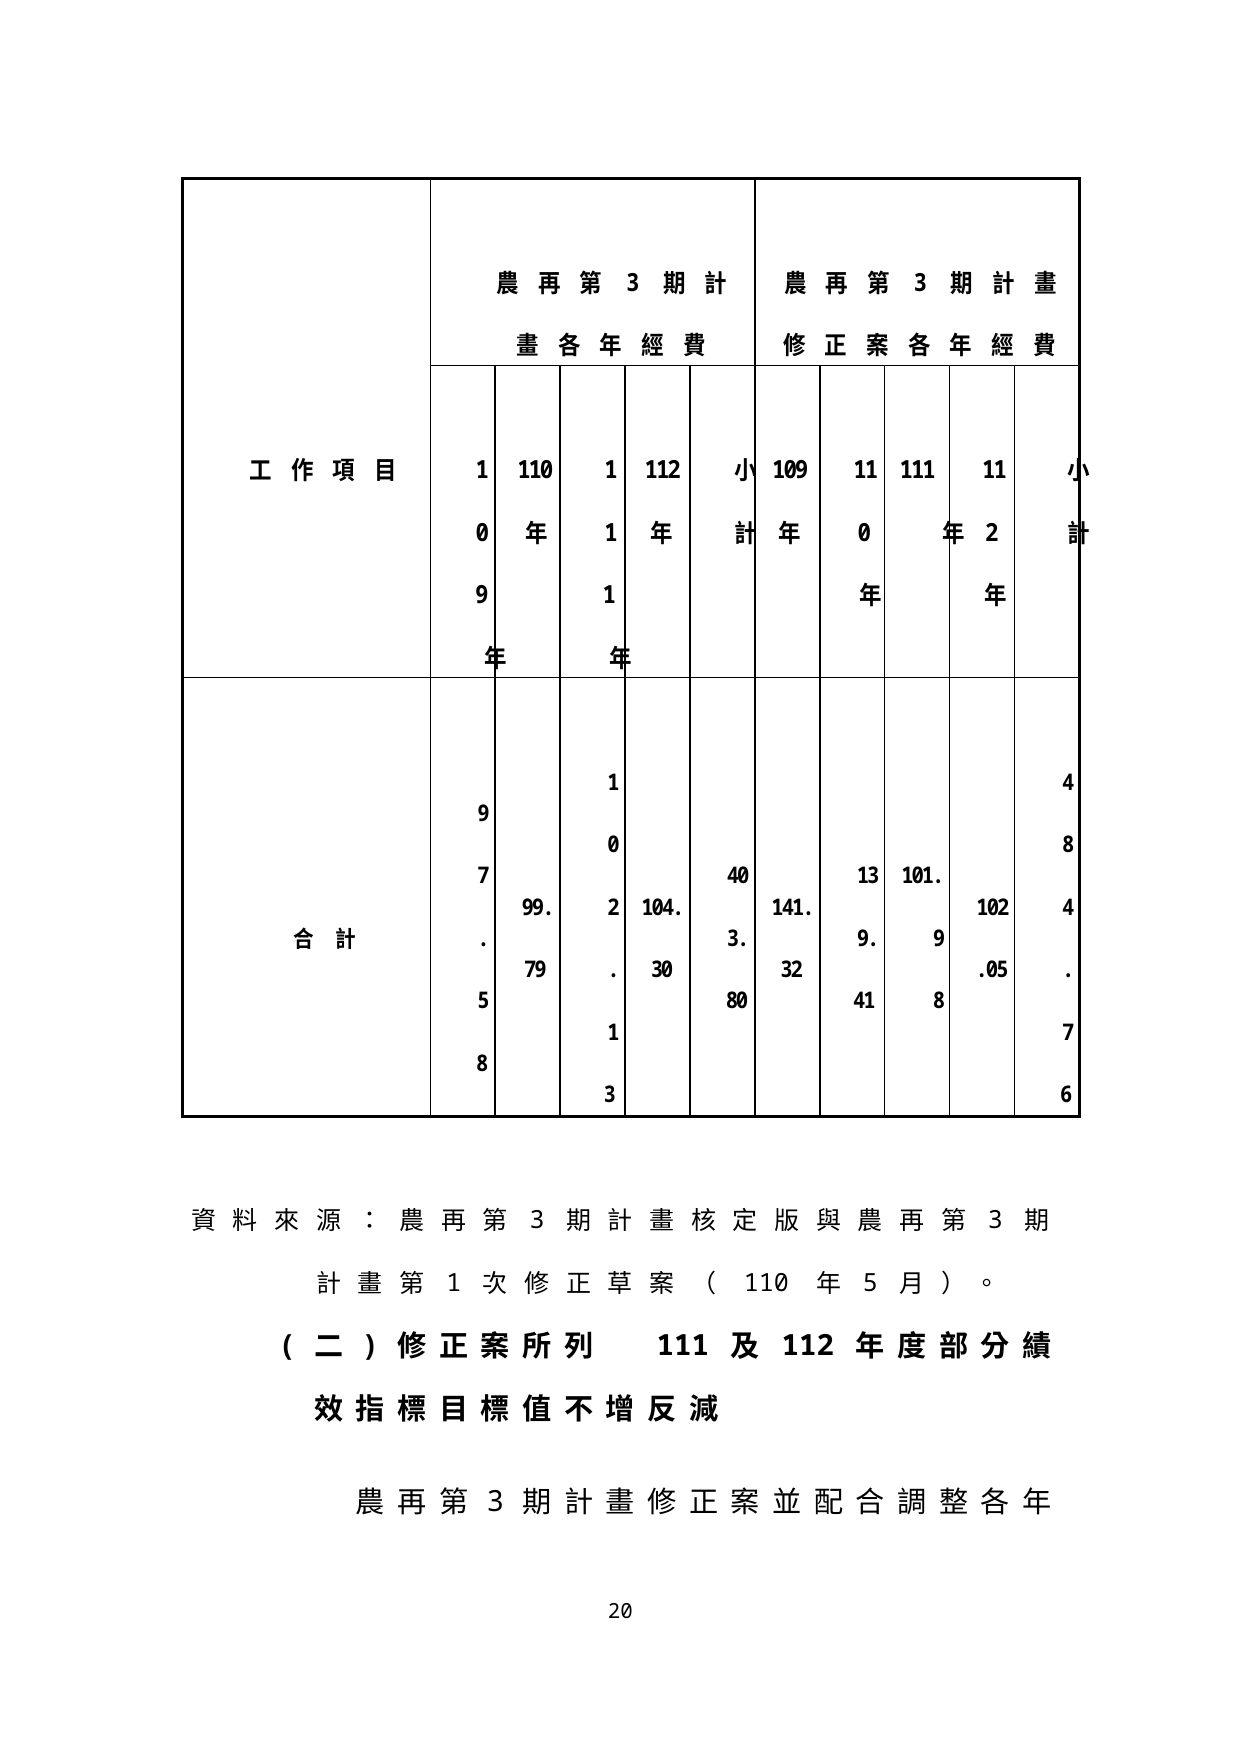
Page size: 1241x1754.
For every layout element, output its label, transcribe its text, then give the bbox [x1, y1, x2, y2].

table_cell 101.98 [885, 678, 949, 1115]
table_cell 112年 [950, 366, 1014, 677]
table_cell 110年 [821, 366, 884, 677]
table_cell 102.13 [561, 678, 624, 1115]
text 農再第3期計畫修正案並配合調整各年度之績效目標值，依該修正草案(詳附表2)，109及110年度各項指標目標值均有調高，惟111及112年度「吸引青年留農或返農(人數/年)」、112年度「創造就業機會(人/年)」與「增加農業及農村經濟產值(億元/年)」目標值卻不增反減，此外，修正案已將110年度「推動農村活化再生（累計社區數）」目標值由2,855個社區調增為3,050個社區，111及112年度修正後目標值卻與原計畫相同，即代表111年度實施建設之社區目標數量減少；鑑於農再第3期計畫修正案整體經費增加逾2成，且各項工作推動經費均未減少，而移出工作改列「全面推動農糧產業省工機械化及設備現代化計畫」，該計畫每年經費高達23億元，又農再第3期計畫修正案係為「提升農業及農村基礎建設，提升競爭力，促進農業轉型升級」而提出，該會允宜訂定更積極、更具挑戰性之目標值，俾提升激勵效果。 [271, 1427, 1058, 1552]
table_cell 484.76 [1015, 678, 1078, 1115]
table_cell 112年 [626, 366, 689, 677]
table_cell 141.32 [756, 678, 819, 1115]
table_cell 111年 [885, 366, 949, 677]
table_cell 403.80 [691, 678, 754, 1115]
table_header 農再第3期計畫各年經費 [431, 180, 754, 365]
table_header 工作項目 [184, 180, 430, 677]
table_cell 109年 [431, 366, 494, 677]
table_cell 97.58 [431, 678, 494, 1115]
table_cell 111年 [561, 366, 624, 677]
table_cell 合計 [184, 678, 430, 1115]
table_cell 139.41 [821, 678, 884, 1115]
table_cell 104.30 [626, 678, 689, 1115]
table_cell 小計 [1015, 366, 1078, 677]
table_header 農再第3期計畫修正案各年經費 [756, 180, 1078, 365]
table_cell 99.79 [496, 678, 559, 1115]
table_cell 110年 [496, 366, 559, 677]
table_cell 109年 [756, 366, 819, 677]
table_cell 小計 [691, 366, 754, 677]
text (二)修正案所列 111及112年度部分績效指標目標值不增反減 [242, 1302, 1058, 1427]
table_cell 102.05 [950, 678, 1014, 1115]
text 資料來源：農再第3期計畫核定版與農再第3期計畫第1次修正草案（110年5月）。 [169, 1177, 1058, 1302]
